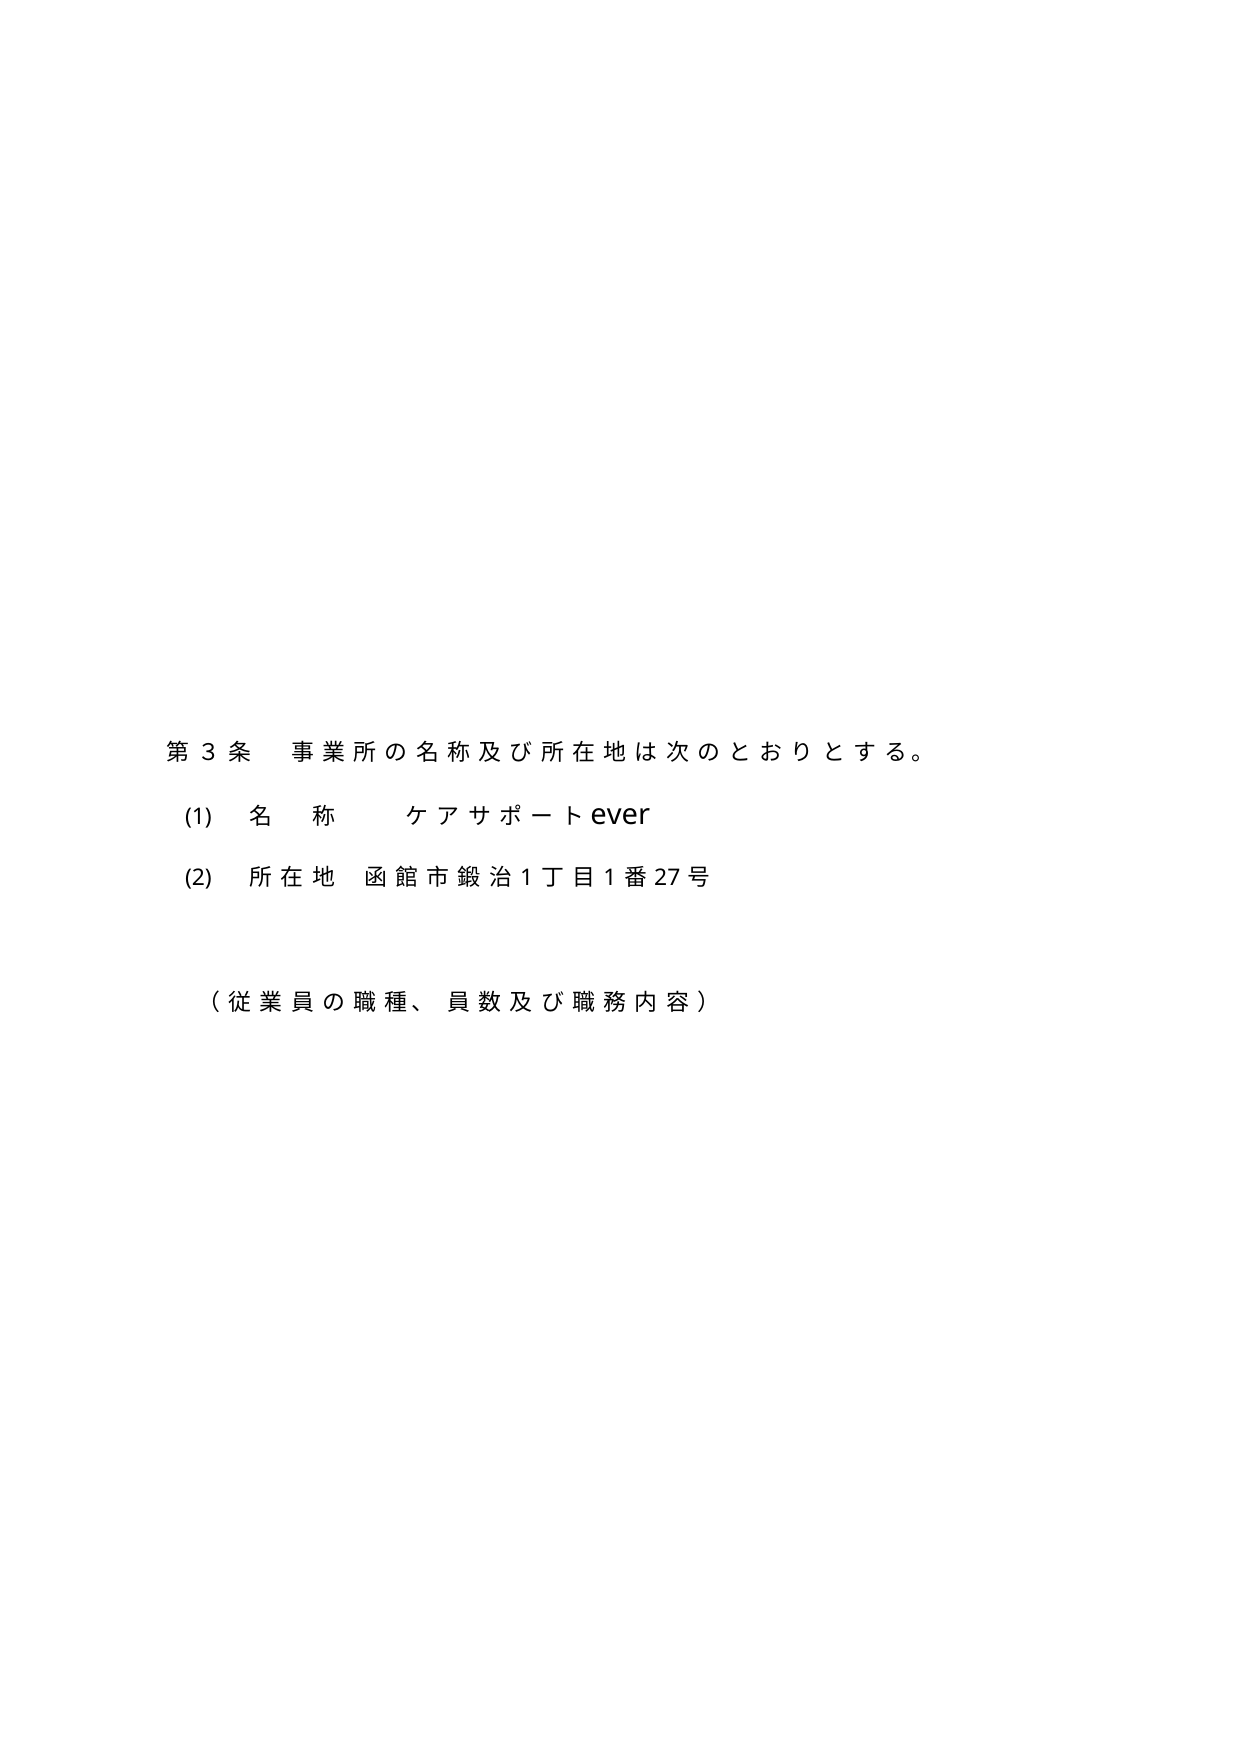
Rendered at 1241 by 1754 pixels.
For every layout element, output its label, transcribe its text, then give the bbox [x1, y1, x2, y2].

text (2) 所在地 函館市鍛治1丁目1番27号 [175, 834, 1089, 897]
text (1) 名 称 ケアサポートever [175, 772, 1089, 834]
text （従業員の職種、員数及び職務内容） [152, 959, 1089, 1022]
text 第３条 事業所の名称及び所在地は次のとおりとする。 [152, 709, 1089, 772]
